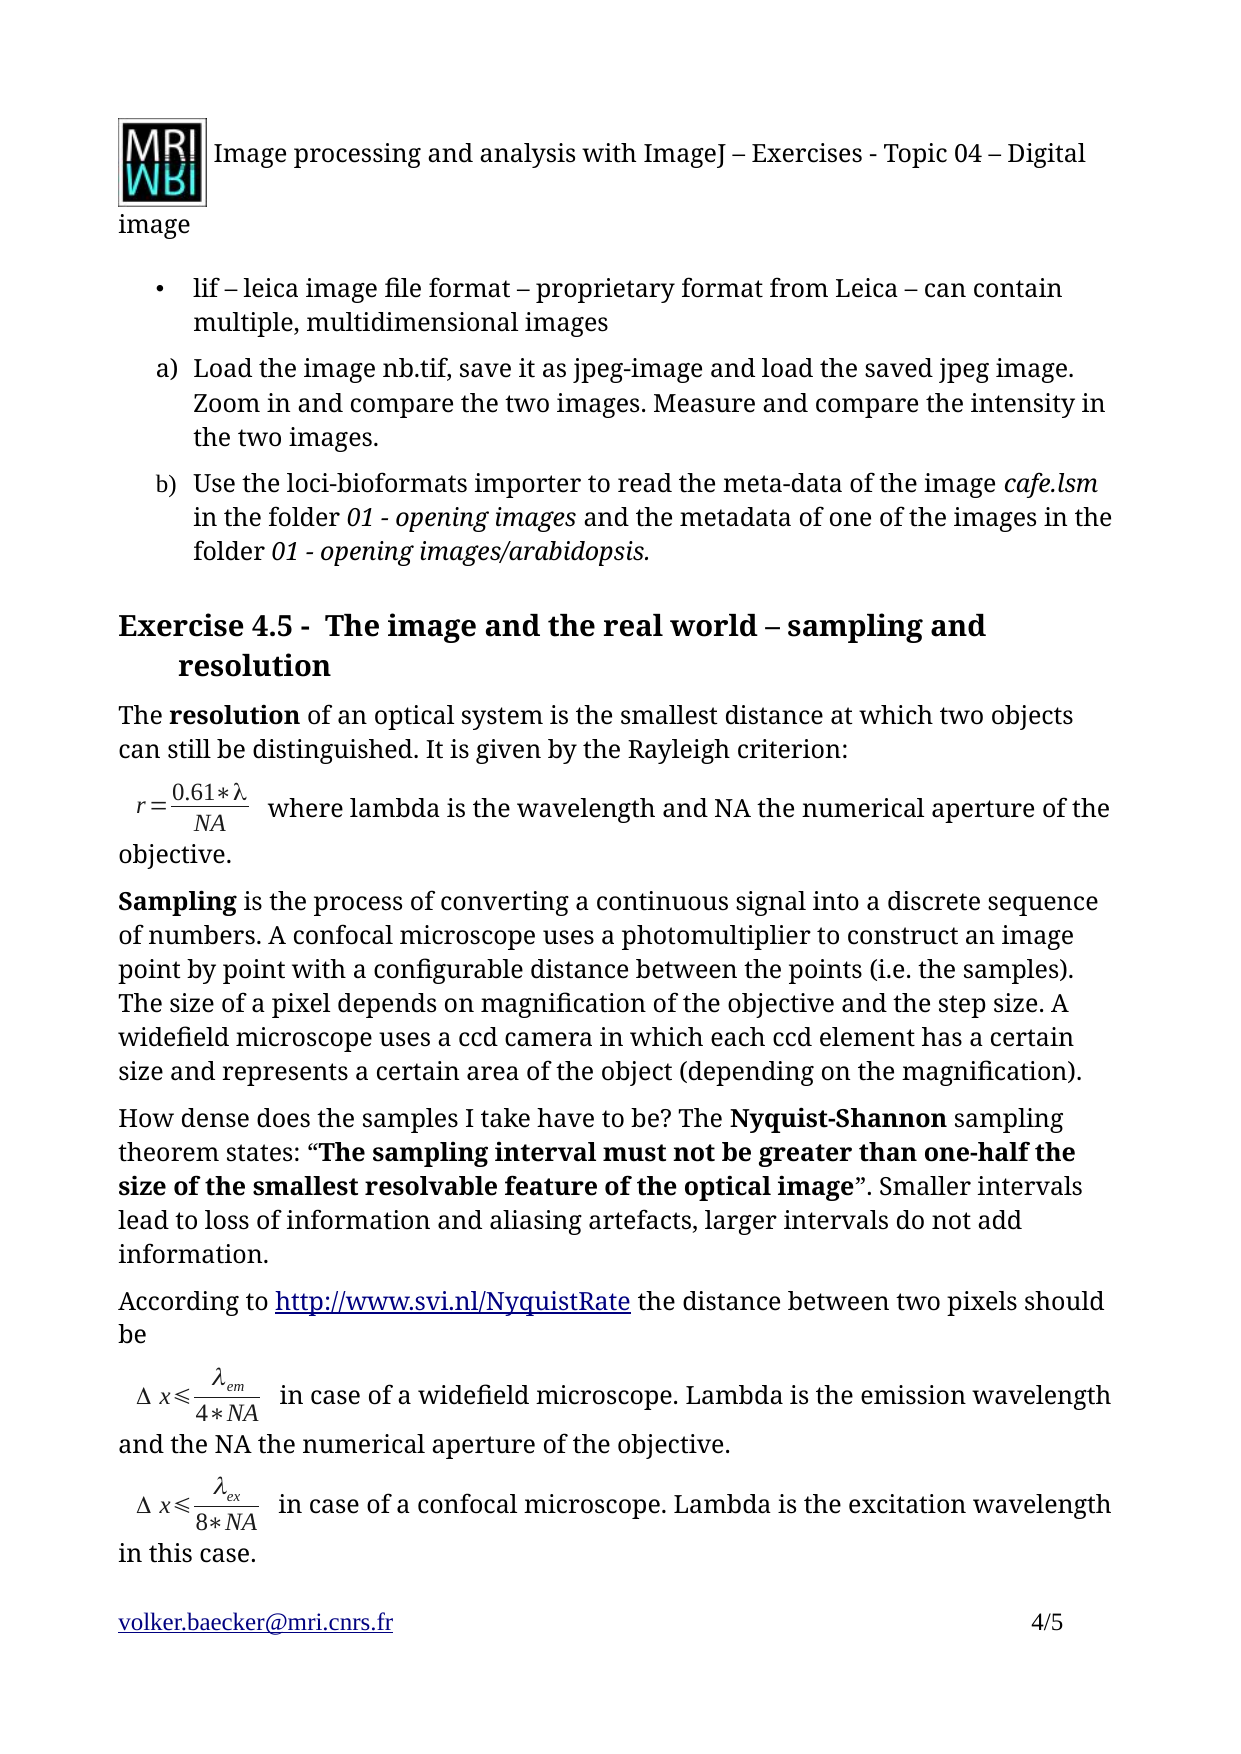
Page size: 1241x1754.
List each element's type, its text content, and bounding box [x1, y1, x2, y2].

text where lambda is the wavelength and NA the numerical aperture of the objective. [118, 778, 1122, 871]
text The resolution of an optical system is the smallest distance at which two objects can still be distinguished. It is given by the Rayleigh criterion: [118, 697, 1122, 766]
picture [118, 118, 207, 207]
text According to http://www.svi.nl/NyquistRate the distance between two pixels should be [118, 1283, 1122, 1351]
list Load the image nb.tif, save it as jpeg-image and load the saved jpeg image. Zoom in and compare the two images. Measure and compare the intensity in the two images. [156, 351, 1122, 453]
text in case of a confocal microscope. Lambda is the excitation wavelength in this case. [118, 1473, 1122, 1570]
text How dense does the samples I take have to be? The Nyquist-Shannon sampling theorem states: “The sampling interval must not be greater than one-half the size of the smallest resolvable feature of the optical image”. Smaller intervals lead to loss of information and aliasing artefacts, larger intervals do not add information. [118, 1100, 1122, 1271]
subtitle Exercise 4.5 - The image and the real world – sampling and resolution [118, 606, 1122, 685]
list Use the loci-bioformats importer to read the meta-data of the image cafe.lsm in the folder 01 - opening images and the metadata of one of the images in the folder 01 - opening images/arabidopsis. [156, 466, 1122, 568]
text in case of a widefield microscope. Lambda is the emission wavelength and the NA the numerical aperture of the objective. [118, 1364, 1122, 1460]
list lif – leica image file format – proprietary format from Leica – can contain multiple, multidimensional images [156, 271, 1122, 339]
text Sampling is the process of converting a continuous signal into a discrete sequence of numbers. A confocal microscope uses a photomultiplier to construct an image point by point with a configurable distance between the points (i.e. the samples). The size of a pixel depends on magnification of the objective and the step size. A widefield microscope uses a ccd camera in which each ccd element has a certain size and represents a certain area of the object (depending on the magnification). [118, 883, 1122, 1088]
